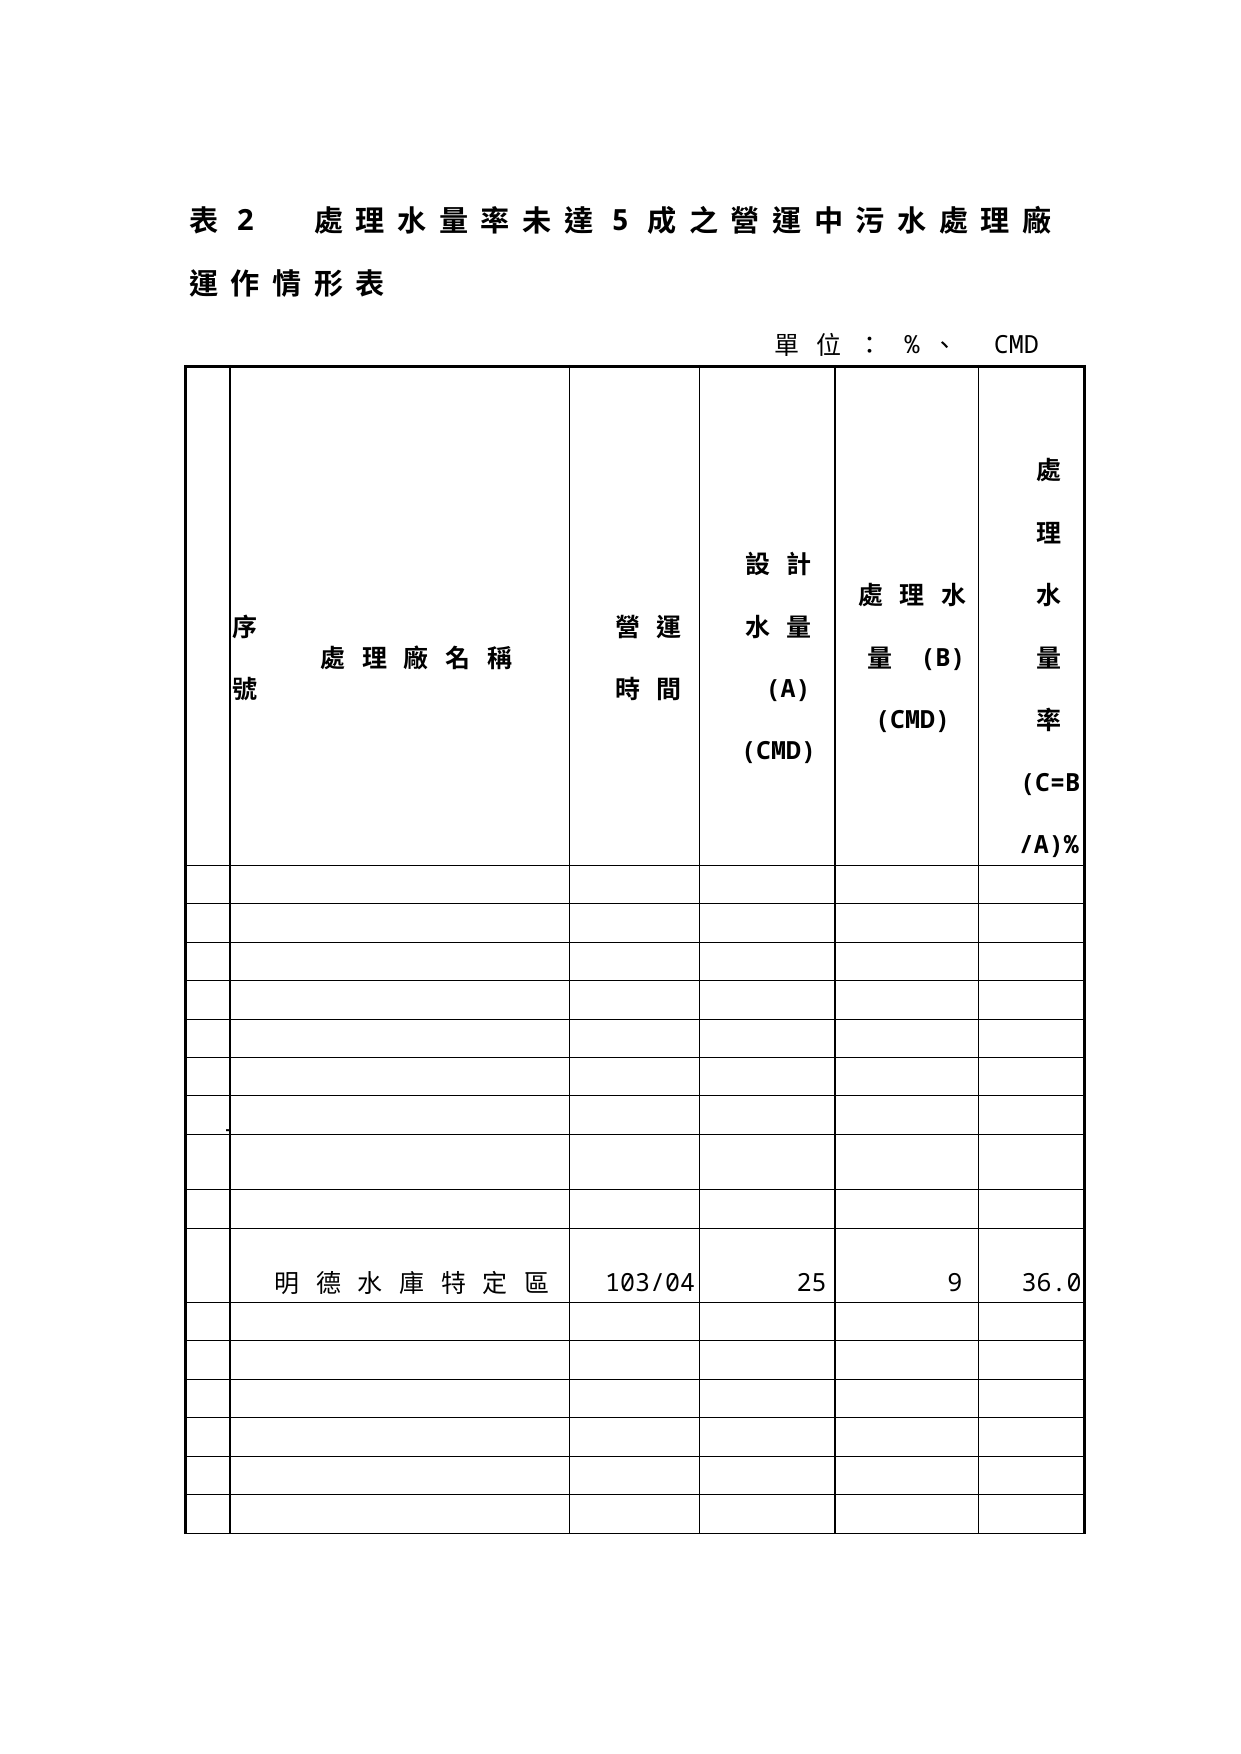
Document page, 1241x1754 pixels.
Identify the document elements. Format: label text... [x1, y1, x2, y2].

table_cell 明德水庫特定區水資源回收中心 [231, 1135, 569, 1189]
table_cell 18.85 [979, 1380, 1083, 1417]
table_cell 10,400 [700, 1020, 834, 1057]
table_cell 107/08/03 [570, 1418, 699, 1456]
table_cell 5,763 [836, 1457, 978, 1494]
table_cell 16 [187, 1495, 229, 1533]
table_cell 104/11/03 [570, 1303, 699, 1340]
table_cell 097/06/01 [570, 1380, 699, 1417]
table_cell 9 [836, 1229, 978, 1302]
table_cell 3 [187, 943, 229, 980]
text 單位：%、CMD [183, 302, 1058, 365]
table_cell 610 [700, 1380, 834, 1417]
table_cell 101/01/01 [570, 981, 699, 1018]
table_cell 1 [187, 866, 229, 903]
table_cell 14 [187, 1418, 229, 1456]
table_cell 109/04/14 [570, 1341, 699, 1379]
table_cell 31,000 [700, 1190, 834, 1228]
table_cell 4 [187, 981, 229, 1018]
table_cell 28.53 [979, 1495, 1083, 1533]
table_header 處理水量(B)(CMD) [836, 368, 978, 865]
table_cell 14,500 [700, 1418, 834, 1456]
table_cell 214 [836, 1096, 978, 1134]
table_cell 6 [187, 1058, 229, 1095]
table_cell 600 [700, 1135, 834, 1189]
table_cell 10 [187, 1229, 229, 1302]
table_cell 48.32 [979, 1190, 1083, 1228]
table_cell 97/05/01 [570, 1096, 699, 1134]
table_cell 101/08/23 [570, 1190, 699, 1228]
table_cell 1,235 [836, 1341, 978, 1379]
table_header 營運時間 [570, 368, 699, 865]
table_cell 87/05/25 [570, 1495, 699, 1533]
table_cell 5 [187, 1020, 229, 1057]
table_cell 2 [187, 904, 229, 942]
table_header 序號 [187, 368, 229, 865]
table_cell 8,500 [700, 1495, 834, 1533]
table_cell 12,500 [700, 1303, 834, 1340]
table_header 設計水量(A)(CMD) [700, 368, 834, 865]
table_cell 文山水資源回收中心 [231, 1457, 569, 1494]
table_cell 88/09/20 [570, 904, 699, 942]
table_cell 楊梅水資源回收中心 [231, 1058, 569, 1095]
table_cell 22,000 [700, 943, 834, 980]
table_cell 109/03/18 [570, 1058, 699, 1095]
table_cell 1,565 [836, 866, 978, 903]
table_cell 9 [187, 1190, 229, 1228]
table_cell 豐原水資源回收中心 [231, 1341, 569, 1379]
table_cell 21.35 [979, 943, 1083, 980]
table_cell 4,697 [836, 943, 978, 980]
table_cell 臺中港特定區水資源回收中心 [231, 1495, 569, 1533]
table_cell 28,000 [700, 866, 834, 903]
table_cell 39.98 [979, 1303, 1083, 1340]
table_cell 14.17 [979, 1135, 1083, 1189]
table_cell 106/06/27 [570, 1457, 699, 1494]
table_cell 106/08/11 [570, 866, 699, 903]
table_cell 梨山水資源回收中心 [231, 1380, 569, 1417]
table_cell 34.27 [979, 1020, 1083, 1057]
table_cell 115 [836, 1380, 978, 1417]
table_cell 12,000 [700, 1058, 834, 1095]
table_cell 廍子水資源回收中心 [231, 1303, 569, 1340]
table_cell 47.56 [979, 1096, 1083, 1134]
table_cell 15 [187, 1457, 229, 1494]
table_cell 7 [187, 1096, 229, 1134]
table_cell 15.57 [979, 981, 1083, 1018]
table_cell 25 [700, 1229, 834, 1302]
table_cell 5.59 [979, 866, 1083, 903]
table_cell 14,978 [836, 1190, 978, 1228]
table_cell 33.88 [979, 904, 1083, 942]
table_cell 3,408 [836, 1058, 978, 1095]
text 表2 處理水量率未達5成之營運中污水處理廠運作情形表 [183, 177, 1058, 302]
table_cell 基隆市六堵水資源回收中心 [231, 943, 569, 980]
table_cell 18,000 [700, 1341, 834, 1379]
table_cell 36.00 [979, 1229, 1083, 1302]
table_cell 103/04/23 [570, 1229, 699, 1302]
table_cell 9,889 [836, 981, 978, 1018]
table_cell 6.86 [979, 1341, 1083, 1379]
table_cell 13 [187, 1380, 229, 1417]
table_cell 3,564 [836, 1020, 978, 1057]
table_cell 1,118 [836, 904, 978, 942]
table_cell 三鶯水資源回收中心 [231, 866, 569, 903]
table_cell 5.08 [979, 1418, 1083, 1456]
table_cell 63,500 [700, 981, 834, 1018]
table_cell 92/11/01 [570, 943, 699, 980]
table_cell 85 [836, 1135, 978, 1189]
table_cell 坪林污水處理廠 [231, 904, 569, 942]
table_cell 14,500 [700, 1457, 834, 1494]
table_cell 28.40 [979, 1058, 1083, 1095]
table_cell 450 [700, 1096, 834, 1134]
table_cell 12 [187, 1341, 229, 1379]
table_header 處理廠名稱 [231, 368, 569, 865]
table_cell 3,300 [700, 904, 834, 942]
table_cell 102/06/19 [570, 1020, 699, 1057]
table_cell 11 [187, 1303, 229, 1340]
table_cell 39.74 [979, 1457, 1083, 1494]
table_header 處理水量率(C=B/A)% [979, 368, 1083, 865]
table_cell 介壽村污水處理廠 [231, 1096, 569, 1134]
table_cell 石門水資源回收中心 [231, 1020, 569, 1057]
table_cell 竹南頭份水資源回收中心 [231, 1190, 569, 1228]
table_cell 103/04/23 [570, 1135, 699, 1189]
table_cell 新光水資源回收中心 [231, 1418, 569, 1456]
table_cell 8 [187, 1135, 229, 1189]
table_cell 明德水庫特定區南岸水資源回收中心 [231, 1229, 569, 1302]
table_cell 和平島水資源回收中心 [231, 981, 569, 1018]
table_cell 2,425 [836, 1495, 978, 1533]
table_cell 4,998 [836, 1303, 978, 1340]
table_cell 736 [836, 1418, 978, 1456]
